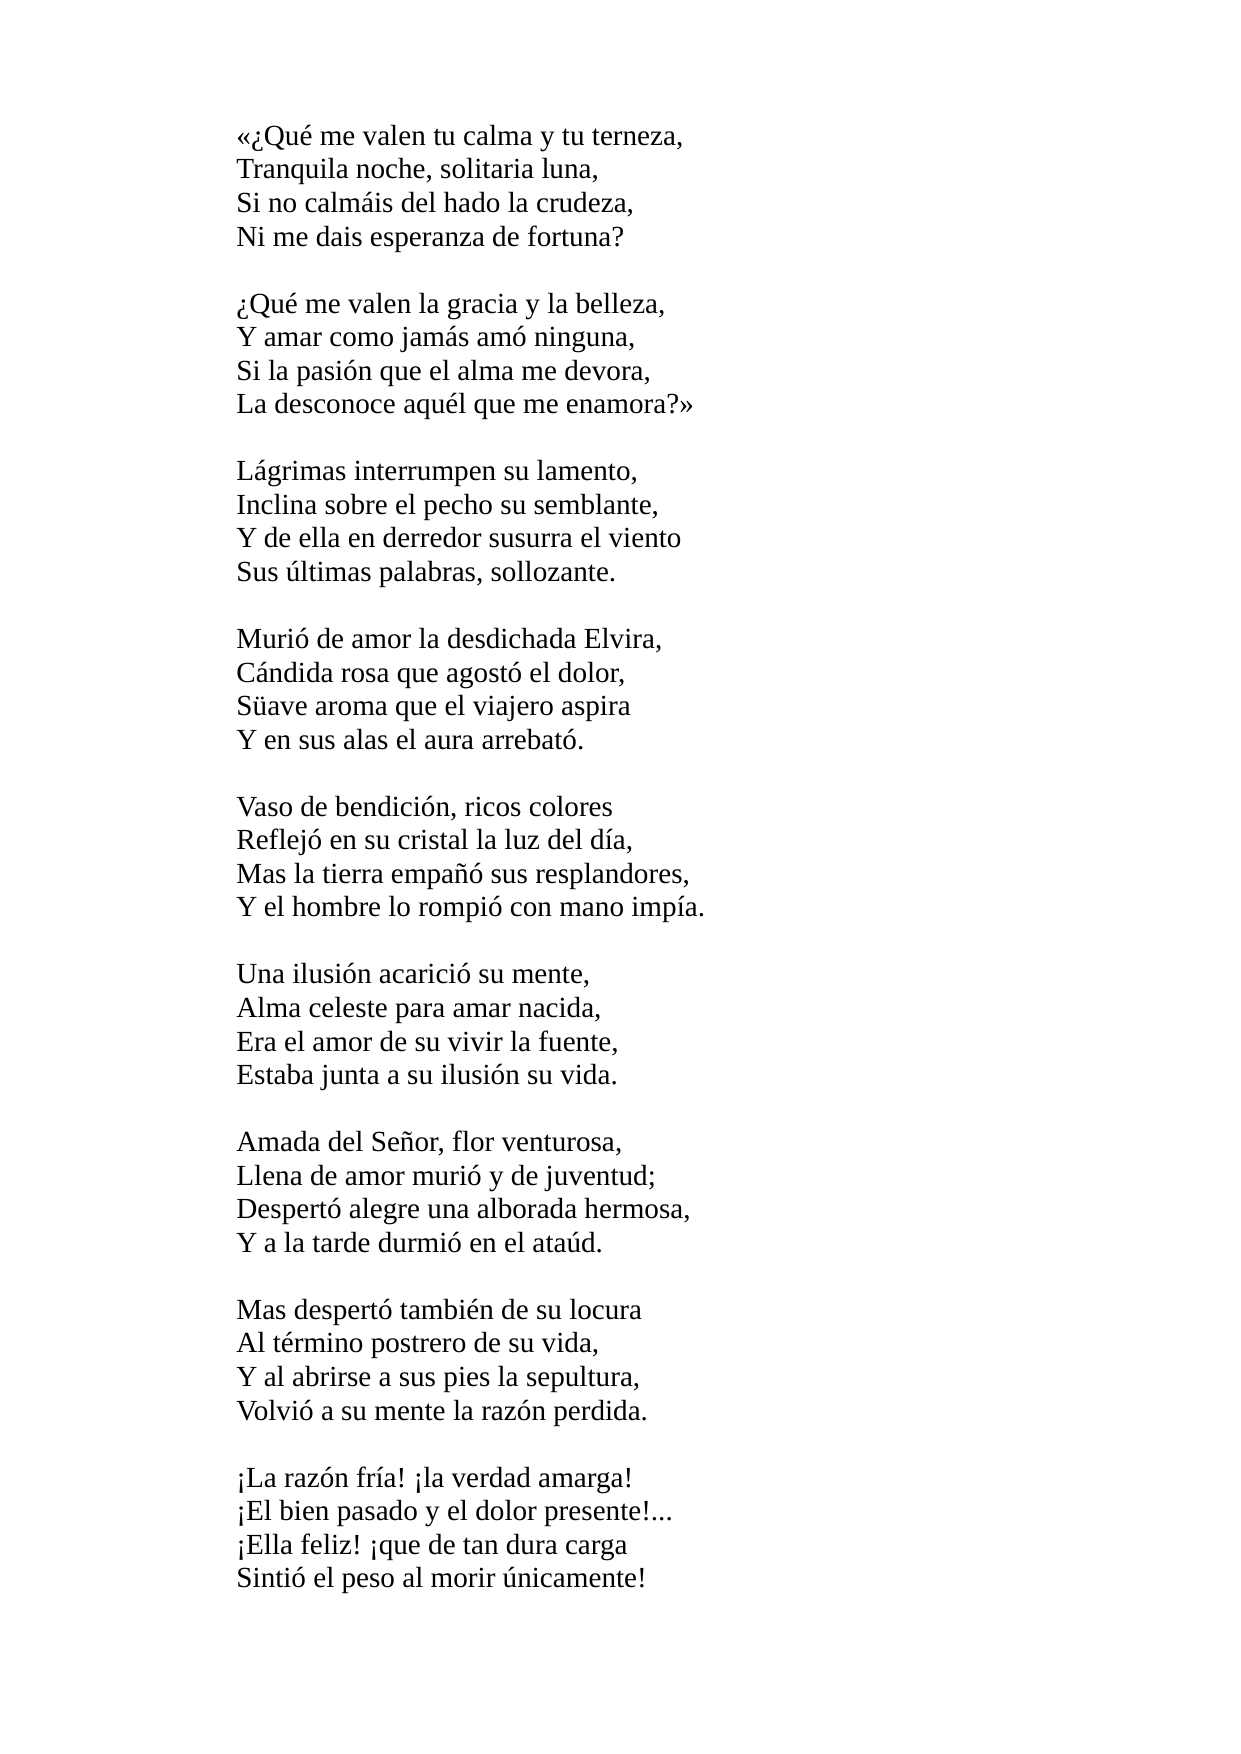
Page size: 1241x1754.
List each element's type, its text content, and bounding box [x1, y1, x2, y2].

text «¿Qué me valen tu calma y tu terneza, Tranquila noche, solitaria luna, Si no calmáis del hado la crudeza, Ni me dais esperanza de fortuna? ¿Qué me valen la gracia y la belleza, Y amar como jamás amó ninguna, Si la pasión que el alma me devora, La desconoce aquél que me enamora?» Lágrimas interrumpen su lamento, Inclina sobre el pecho su semblante, Y de ella en derredor susurra el viento Sus últimas palabras, sollozante. Murió de amor la desdichada Elvira, Cándida rosa que agostó el dolor, Süave aroma que el viajero aspira Y en sus alas el aura arrebató. Vaso de bendición, ricos colores Reflejó en su cristal la luz del día, Mas la tierra empañó sus resplandores, Y el hombre lo rompió con mano impía. Una ilusión acarició su mente, Alma celeste para amar nacida, Era el amor de su vivir la fuente, Estaba junta a su ilusión su vida. Amada del Señor, flor venturosa, Llena de amor murió y de juventud; Despertó alegre una alborada hermosa, Y a la tarde durmió en el ataúd. Mas despertó también de su locura Al término postrero de su vida, Y al abrirse a sus pies la sepultura, Volvió a su mente la razón perdida. ¡La razón fría! ¡la verdad amarga! ¡El bien pasado y el dolor presente!... ¡Ella feliz! ¡que de tan dura carga Sintió el peso al morir únicamente! [236, 118, 1004, 1627]
